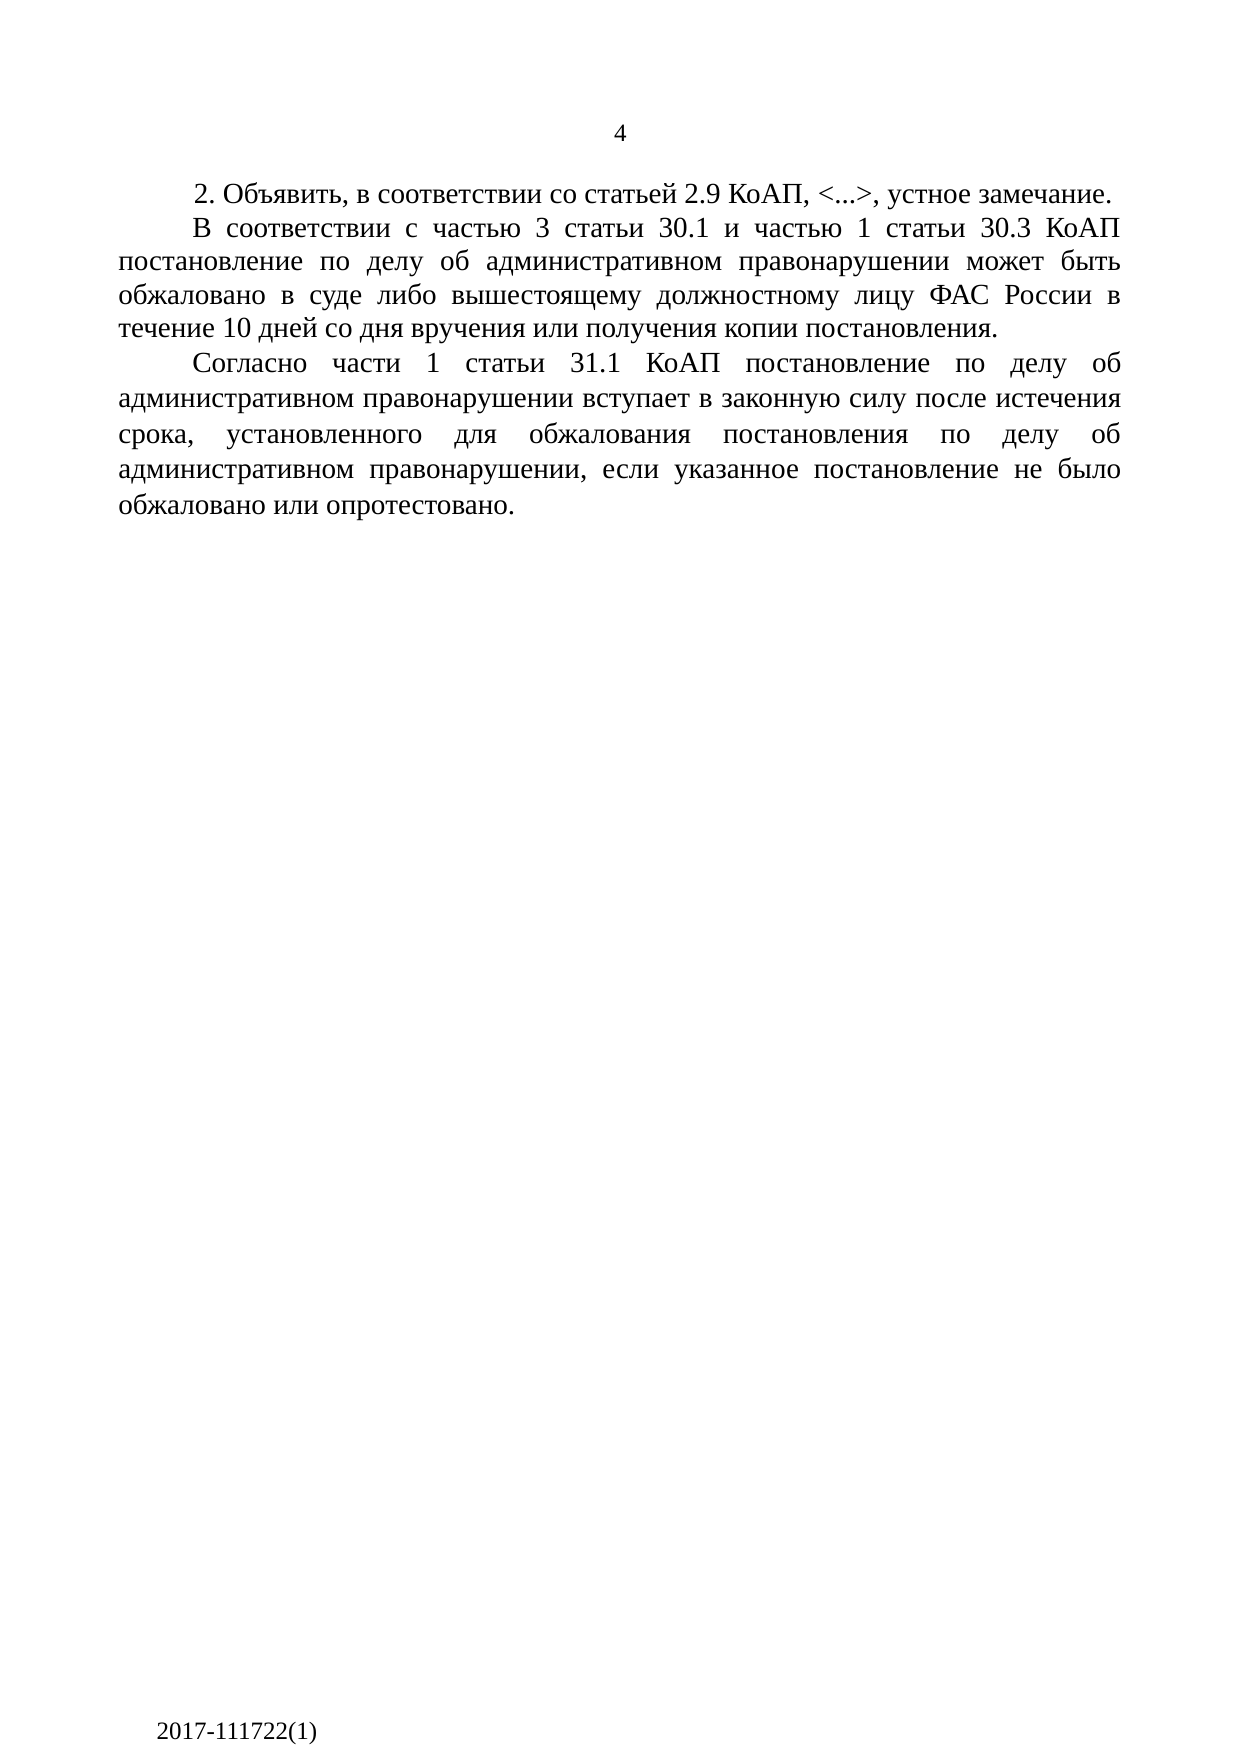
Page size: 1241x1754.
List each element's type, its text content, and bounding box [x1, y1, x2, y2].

text Согласно части 1 статьи 31.1 КоАП постановление по делу об административном правонарушении вступает в законную силу после истечения срока, установленного для обжалования постановления по делу об административном правонарушении, если указанное постановление не было обжаловано или опротестовано. [118, 344, 1122, 521]
text 2. Объявить, в соответствии со статьей 2.9 КоАП, <...>, устное замечание. [120, 176, 1122, 210]
text В соответствии с частью 3 статьи 30.1 и частью 1 статьи 30.3 КоАП постановление по делу об административном правонарушении может быть обжаловано в суде либо вышестоящему должностному лицу ФАС России в течение 10 дней со дня вручения или получения копии постановления. [118, 210, 1122, 344]
